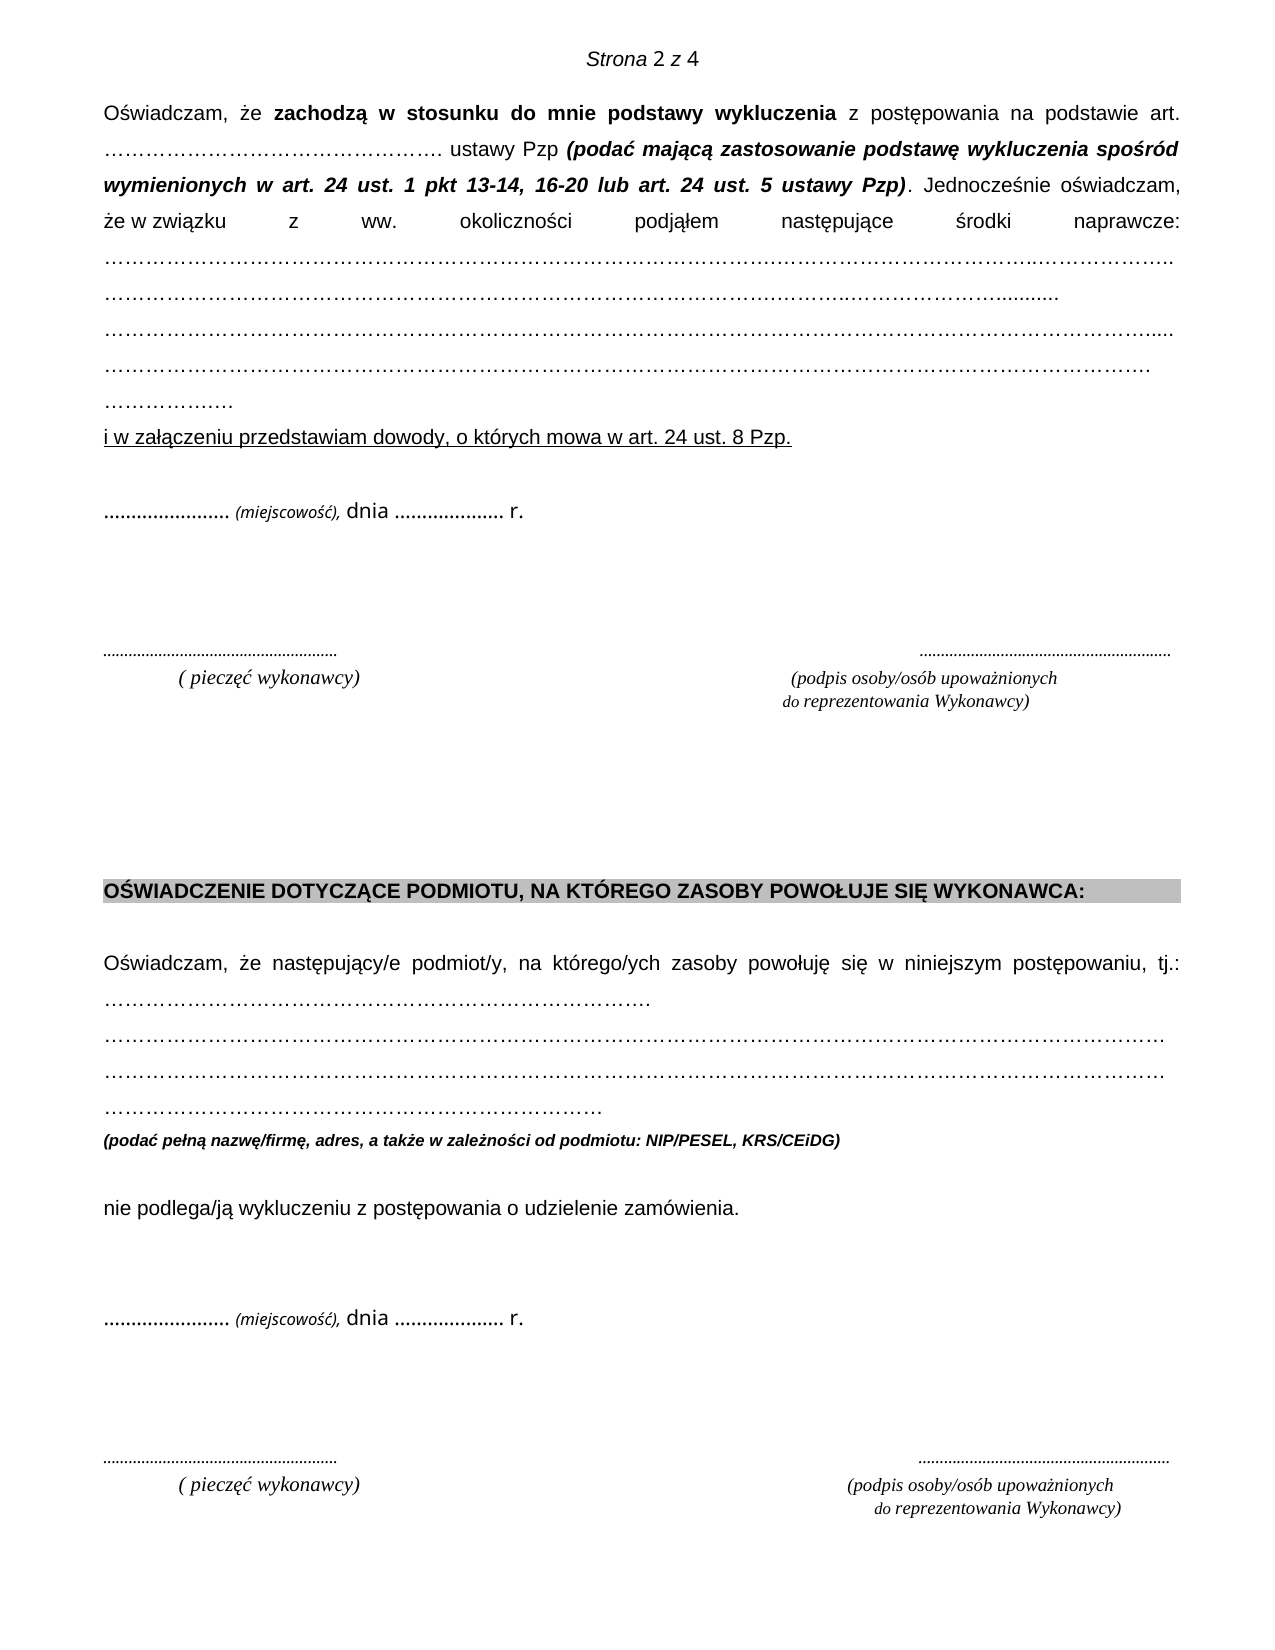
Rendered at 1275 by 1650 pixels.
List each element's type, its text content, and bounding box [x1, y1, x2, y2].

text ………………………………………………. ………………………………………………….. [103, 638, 1181, 661]
text Oświadczam, że zachodzą w stosunku do mnie podstawy wykluczenia z postępowania na podstawie art. …………………………………………. ustawy Pzp (podać mającą zastosowanie podstawę wykluczenia spośród wymienionych w art. 24 ust. 1 pkt 13-14, 16-20 lub art. 24 ust. 5 ustawy Pzp). Jednocześnie oświadczam, że w związku z ww. okoliczności podjąłem następujące środki naprawcze: …………………………………………………………………………………….………………………………..……………….. [103, 101, 1181, 269]
text do reprezentowania Wykonawcy) [103, 690, 1181, 712]
text ( pieczęć wykonawcy) (podpis osoby/osób upoważnionych [103, 661, 1181, 690]
text (podać pełną nazwę/firmę, adres, a także w zależności od podmiotu: NIP/PESEL, KRS/CEiDG) [103, 1131, 1181, 1150]
text i w załączeniu przedstawiam dowody, o których mowa w art. 24 ust. 8 Pzp. [103, 424, 1181, 448]
text …………………………………………………………………………………….………..…………………...........…………………………………………………………………………………………………………………………………….....…………………………………………………………………………………………………………………………………….…………….… [103, 281, 1181, 413]
text …………….……. (miejscowość), dnia ………….……. r. [103, 1303, 1181, 1332]
text ………………………………………………. ………………………………………………….. [103, 1446, 1181, 1468]
text do reprezentowania Wykonawcy) [103, 1497, 1181, 1518]
text ( pieczęć wykonawcy) (podpis osoby/osób upoważnionych [103, 1468, 1181, 1497]
text …………….……. (miejscowość), dnia ………….……. r. [103, 496, 1181, 525]
text nie podlega/ją wykluczeniu z postępowania o udzielenie zamówienia. [103, 1196, 1181, 1219]
text OŚWIADCZENIE DOTYCZĄCE PODMIOTU, NA KTÓREGO ZASOBY POWOŁUJE SIĘ WYKONAWCA: [103, 879, 1181, 903]
text Oświadczam, że następujący/e podmiot/y, na którego/ych zasoby powołuję się w niniejszym postępowaniu, tj.: …………………………………………………………………….……………………………………………………………………………………………………………………………………………………………………………………………………………………………………………………………………………………………………………………………………………… [103, 951, 1181, 1119]
